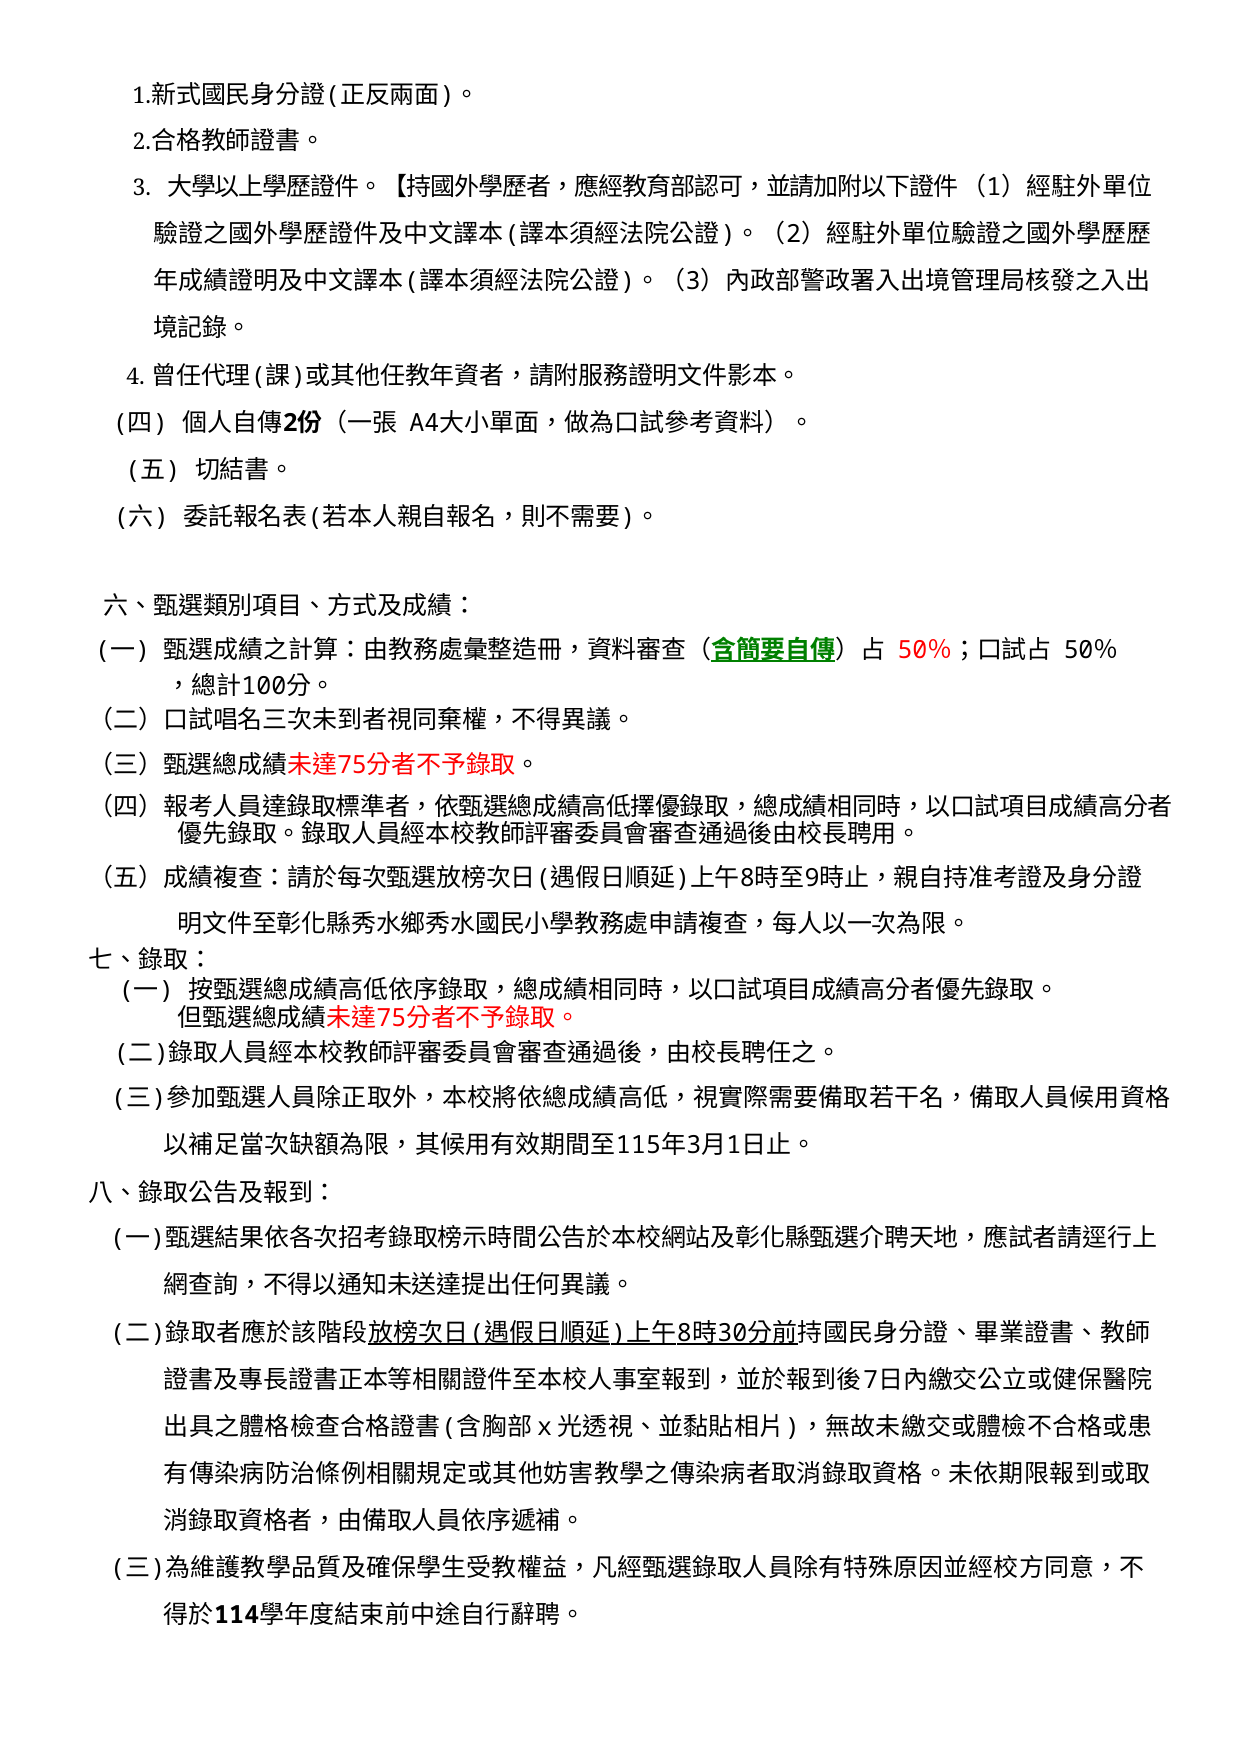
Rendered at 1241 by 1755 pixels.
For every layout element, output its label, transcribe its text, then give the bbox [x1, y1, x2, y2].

text （二）口試唱名三次未到者視同棄權，不得異議。 [88, 702, 1211, 735]
text (二)錄取人員經本校教師評審委員會審查通過後，由校長聘任之。 [114, 1032, 1211, 1068]
list 合格教師證書。 [132, 121, 1211, 157]
list 曾任代理(課)或其他任教年資者，請附服務證明文件影本。 (四) 個人自傳2份（一張 A4大小單面，做為口試參考資料）。 (五) 切結書。 [113, 355, 802, 486]
text 明文件至彰化縣秀水鄉秀水國民小學教務處申請複查，每人以一次為限。 [88, 903, 1146, 939]
text (三)參加甄選人員除正取外，本校將依總成績高低，視實際需要備取若干名，備取人員候用資格以補足當次缺額為限，其候用有效期間至115年3月1日止。 [111, 1078, 1181, 1161]
text 七、錄取： [89, 939, 1211, 976]
list 新式國民身分證(正反兩面)。 [132, 75, 1211, 111]
text （四）報考人員達錄取標準者，依甄選總成績高低擇優錄取，總成績相同時，以口試項目成績高分者 [88, 795, 1196, 820]
text (一) 甄選成績之計算：由教務處彙整造冊，資料審查（含簡要自傳）占 50％；口試占 50％ [88, 629, 1211, 666]
text (二)錄取者應於該階段放榜次日(遇假日順延)上午8時30分前持國民身分證、畢業證書、教師證書及專長證書正本等相關證件至本校人事室報到，並於報到後7日內繳交公立或健保醫院出具之體格檢查合格證書(含胸部ｘ光透視、並黏貼相片)，無故未繳交或體檢不合格或患有傳染病防治條例相關規定或其他妨害教學之傳染病者取消錄取資格。未依期限報到或取消錄取資格者，由備取人員依序遞補。 [110, 1312, 1153, 1537]
list 大學以上學歷證件。【持國外學歷者，應經教育部認可，並請加附以下證件（1）經駐外單位驗證之國外學歷證件及中文譯本(譯本須經法院公證)。（2）經駐外單位驗證之國外學歷歷年成績證明及中文譯本(譯本須經法院公證)。（3）內政部警政署入出境管理局核發之入出境記錄。 [132, 167, 1152, 344]
text 優先錄取。錄取人員經本校教師評審委員會審查通過後由校長聘用。 [88, 823, 1196, 848]
text 六、甄選類別項目、方式及成績： [103, 585, 1211, 621]
text (一) 按甄選總成績高低依序錄取，總成績相同時，以口試項目成績高分者優先錄取。 [88, 978, 1196, 1004]
text (三)為維護教學品質及確保學生受教權益，凡經甄選錄取人員除有特殊原因並經校方同意，不得於114學年度結束前中途自行辭聘。 [110, 1548, 1152, 1631]
text （五）成績複查：請於每次甄選放榜次日(遇假日順延)上午8時至9時止，親自持准考證及身分證 [88, 857, 1146, 894]
text ，總計100分。 [151, 666, 1211, 702]
text (一)甄選結果依各次招考錄取榜示時間公告於本校網站及彰化縣甄選介聘天地，應試者請逕行上網查詢，不得以通知未送達提出任何異議。 [110, 1218, 1166, 1301]
text （三）甄選總成績未達75分者不予錄取。 [88, 745, 1153, 781]
text 八、錄取公告及報到： [89, 1172, 1211, 1208]
text (六) 委託報名表(若本人親自報名，則不需要)。 [114, 497, 1211, 533]
text 但甄選總成績未達75分者不予錄取。 [88, 1007, 1196, 1032]
